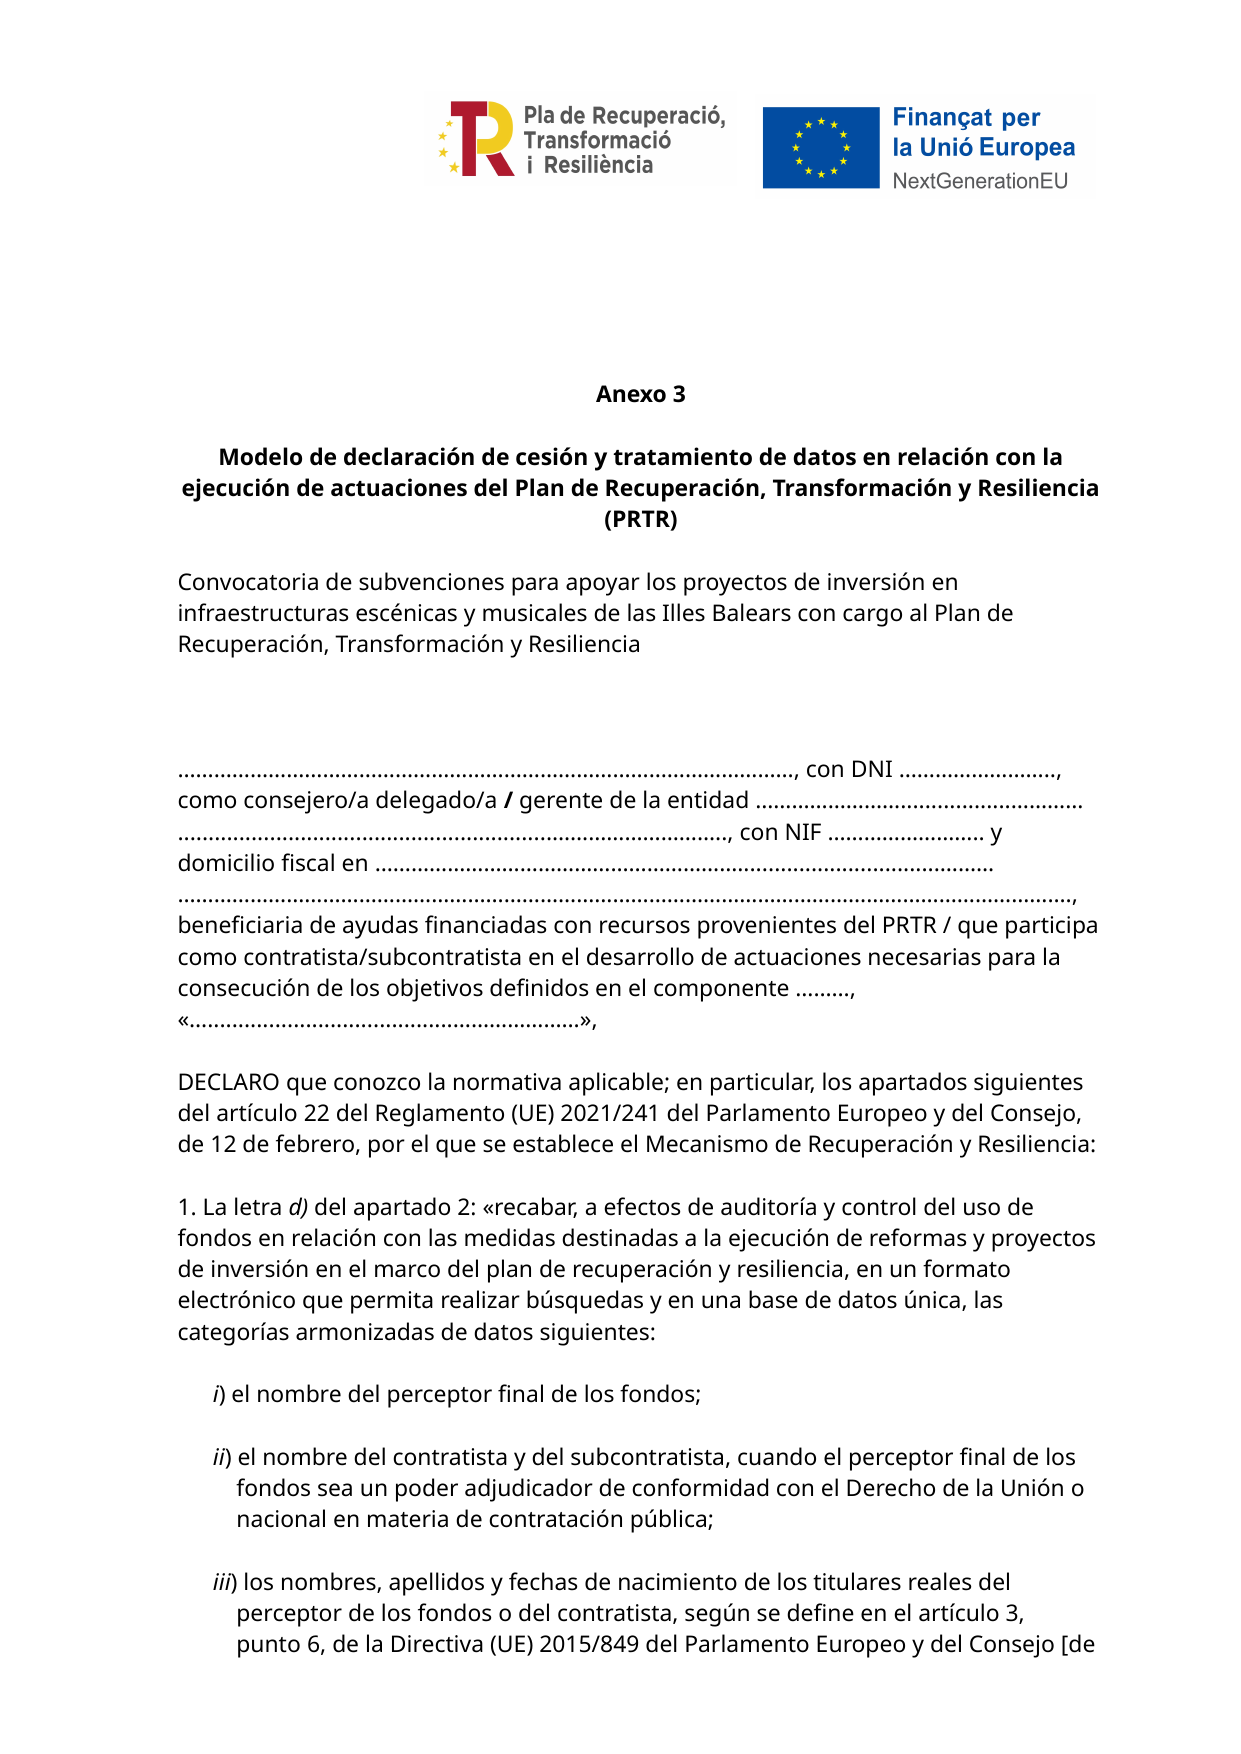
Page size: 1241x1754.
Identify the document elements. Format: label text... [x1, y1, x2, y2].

text i) el nombre del perceptor final de los fondos; [213, 1378, 1104, 1409]
text .............................................................……………………….., con NIF …………………….. y domicilio fiscal en …………………………………………………….................................……… [177, 815, 1104, 878]
text iii) los nombres, apellidos y fechas de nacimiento de los titulares reales del perceptor de los fondos o del contratista, según se define en el artículo 3, punto 6, de la Directiva (UE) 2015/849 del Parlamento Europeo y del Consejo [de [213, 1565, 1104, 1659]
text Anexo 3 [177, 378, 1104, 409]
text ii) el nombre del contratista y del subcontratista, cuando el perceptor final de los fondos sea un poder adjudicador de conformidad con el Derecho de la Unión o nacional en materia de contratación pública; [213, 1440, 1104, 1534]
text Convocatoria de subvenciones para apoyar los proyectos de inversión en infraestructuras escénicas y musicales de las Illes Balears con cargo al Plan de Recuperación, Transformación y Resiliencia [177, 565, 1104, 659]
text Modelo de declaración de cesión y tratamiento de datos en relación con la ejecución de actuaciones del Plan de Recuperación, Transformación y Resiliencia (PRTR) [177, 440, 1104, 534]
text …………………………………………………………………………………………, con DNI …………………….., como consejero/a delegado/a / gerente de la entidad ……………………..................………… [177, 753, 1104, 815]
picture [754, 94, 1097, 199]
text …………………………………………………………………………………………………………………………………., beneficiaria de ayudas financiadas con recursos provenientes del PRTR / que participa como contratista/subcontratista en el desarrollo de actuaciones necesarias para la consecución de los objetivos definidos en el componente ………, «…........................................…………………», [177, 878, 1104, 1034]
picture [423, 91, 737, 186]
text 1. La letra d) del apartado 2: «recabar, a efectos de auditoría y control del uso de fondos en relación con las medidas destinadas a la ejecución de reformas y proyectos de inversión en el marco del plan de recuperación y resiliencia, en un formato electrónico que permita realizar búsquedas y en una base de datos única, las categorías armonizadas de datos siguientes: [177, 1190, 1104, 1347]
text DECLARO que conozco la normativa aplicable; en particular, los apartados siguientes del artículo 22 del Reglamento (UE) 2021/241 del Parlamento Europeo y del Consejo, de 12 de febrero, por el que se establece el Mecanismo de Recuperación y Resiliencia: [177, 1065, 1104, 1159]
